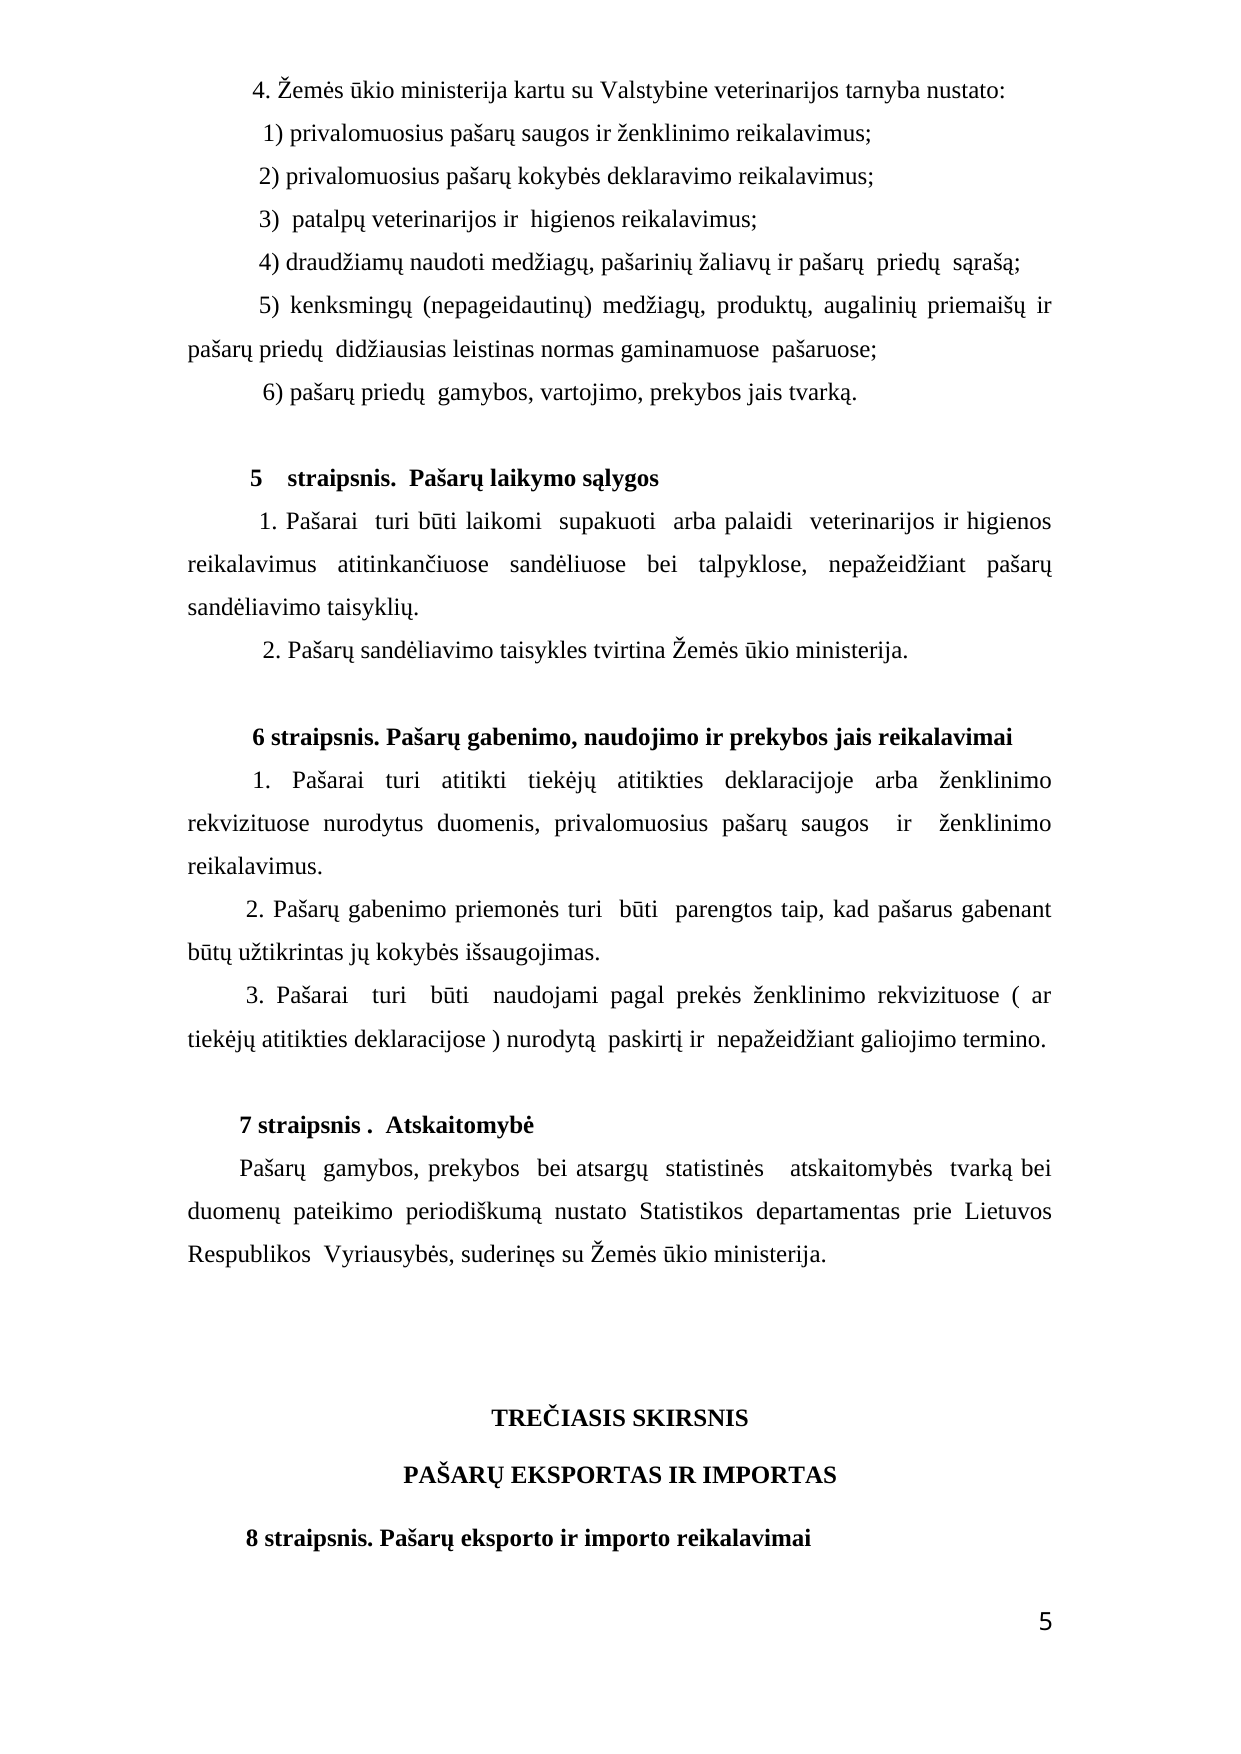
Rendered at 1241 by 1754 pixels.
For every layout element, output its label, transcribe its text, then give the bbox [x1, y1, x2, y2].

text 5) kenksmingų (nepageidautinų) medžiagų, produktų, augalinių priemaišų ir pašarų priedų didžiausias leistinas normas gaminamuose pašaruose; [187, 291, 1053, 362]
text TREČIASIS SKIRSNIS [187, 1403, 1053, 1432]
text 3. Pašarai turi būti naudojami pagal prekės ženklinimo rekvizituose ( ar tiekėjų atitikties deklaracijose ) nurodytą paskirtį ir nepažeidžiant galiojimo termino. [187, 981, 1053, 1052]
text 1. Pašarai turi atitikti tiekėjų atitikties deklaracijoje arba ženklinimo rekvizituose nurodytus duomenis, privalomuosius pašarų saugos ir ženklinimo reikalavimus. [187, 765, 1053, 880]
text PAŠARŲ EKSPORTAS IR IMPORTAS [187, 1460, 1053, 1489]
text 2. Pašarų sandėliavimo taisykles tvirtina Žemės ūkio ministerija. [187, 636, 1053, 664]
text 1) privalomuosius pašarų saugos ir ženklinimo reikalavimus; [187, 118, 1053, 147]
text Pašarų gamybos, prekybos bei atsargų statistinės atskaitomybės tvarką bei duomenų pateikimo periodiškumą nustato Statistikos departamentas prie Lietuvos Respublikos Vyriausybės, suderinęs su Žemės ūkio ministerija. [187, 1153, 1053, 1268]
text 7 straipsnis . Atskaitomybė [187, 1110, 1053, 1139]
text 5 straipsnis. Pašarų laikymo sąlygos [250, 463, 1053, 492]
text 2. Pašarų gabenimo priemonės turi būti parengtos taip, kad pašarus gabenant būtų užtikrintas jų kokybės išsaugojimas. [187, 894, 1053, 966]
text 2) privalomuosius pašarų kokybės deklaravimo reikalavimus; [187, 161, 1053, 190]
text 6) pašarų priedų gamybos, vartojimo, prekybos jais tvarką. [262, 377, 1053, 406]
text 1. Pašarai turi būti laikomi supakuoti arba palaidi veterinarijos ir higienos reikalavimus atitinkančiuose sandėliuose bei talpyklose, nepažeidžiant pašarų sandėliavimo taisyklių. [187, 506, 1053, 621]
text 4. Žemės ūkio ministerija kartu su Valstybine veterinarijos tarnyba nustato: [187, 75, 1053, 104]
text 8 straipsnis. Pašarų eksporto ir importo reikalavimai [187, 1523, 1053, 1552]
text 6 straipsnis. Pašarų gabenimo, naudojimo ir prekybos jais reikalavimai [187, 722, 1053, 751]
text 4) draudžiamų naudoti medžiagų, pašarinių žaliavų ir pašarų priedų sąrašą; [187, 247, 1053, 276]
text 3) patalpų veterinarijos ir higienos reikalavimus; [187, 204, 1053, 233]
